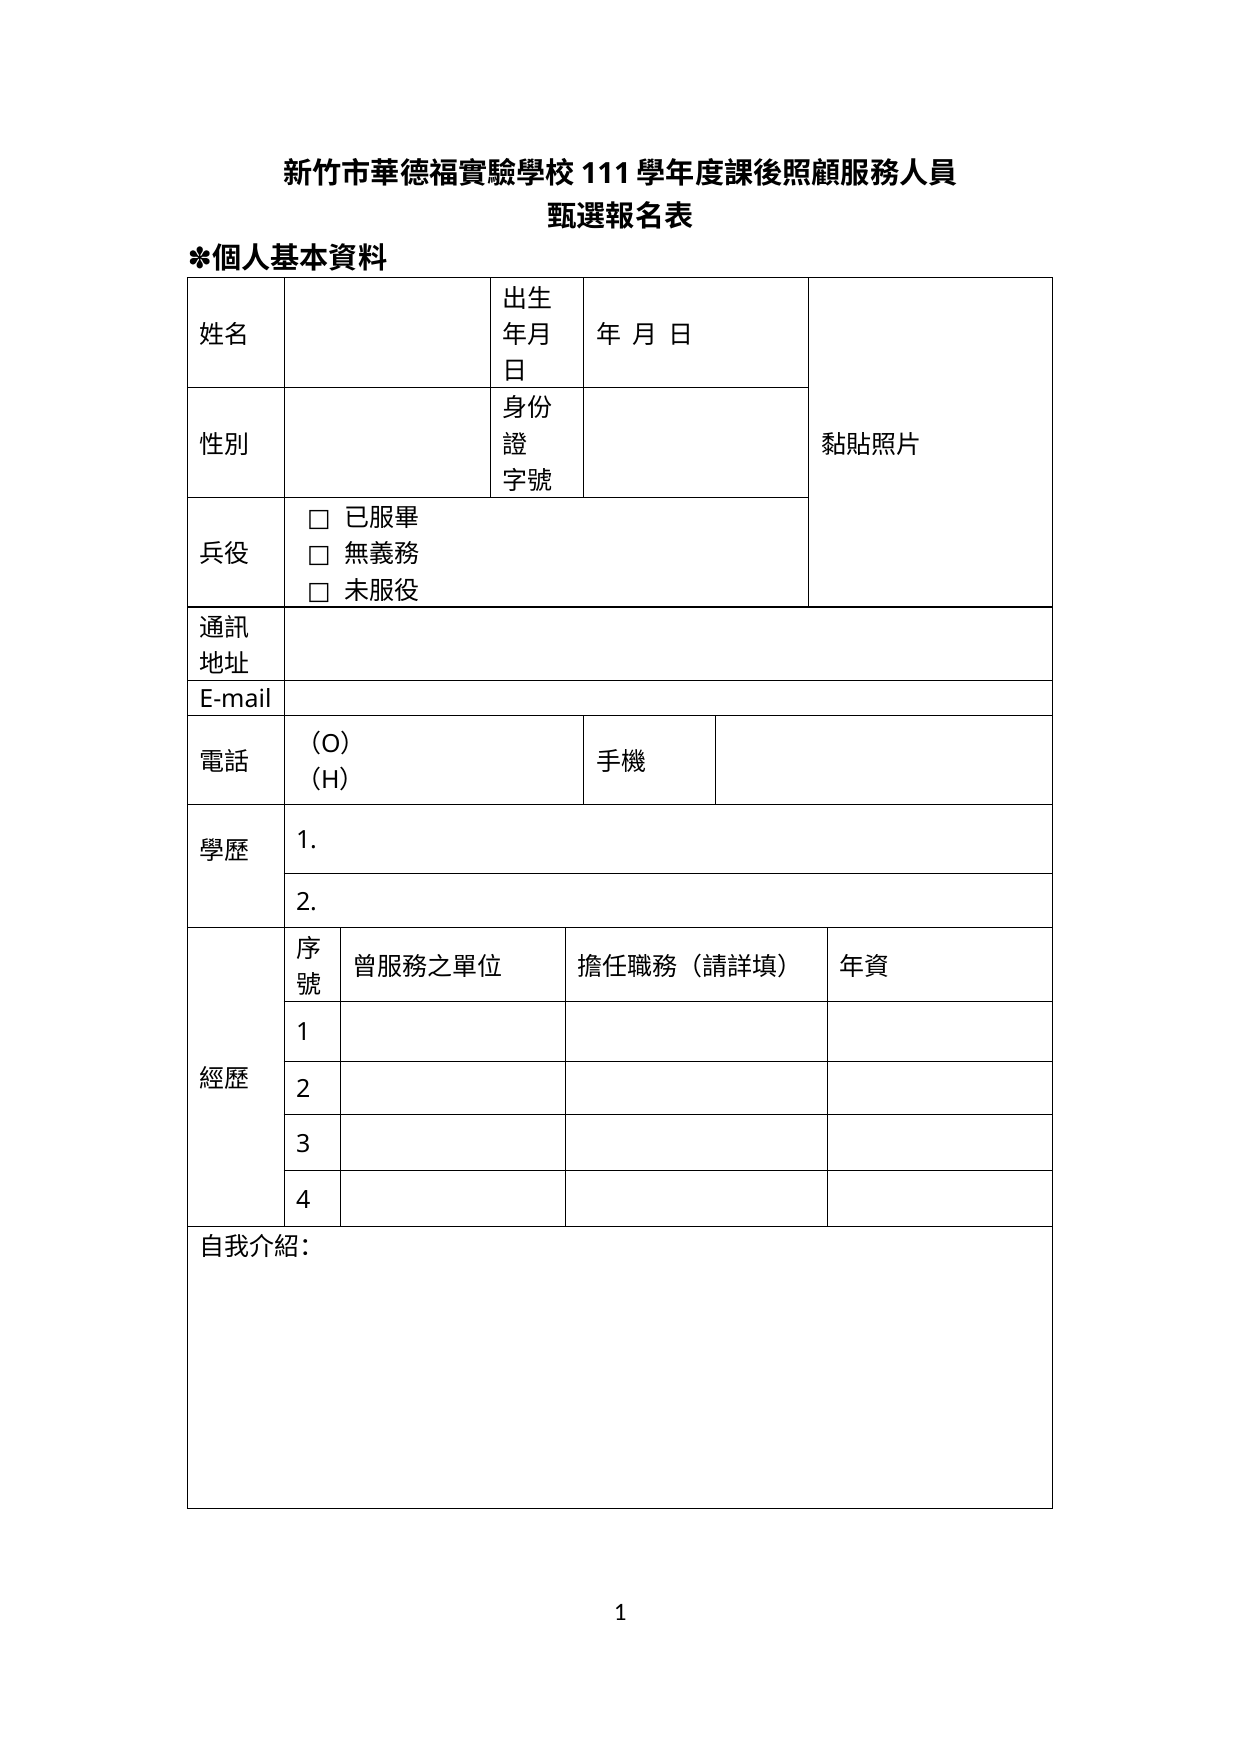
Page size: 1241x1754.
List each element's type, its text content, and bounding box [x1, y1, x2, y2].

table_cell [828, 1115, 1052, 1170]
table_cell [285, 681, 1052, 715]
table_cell （O） （H） [285, 716, 583, 804]
table_cell [341, 1171, 565, 1226]
table_cell 1. [285, 805, 1052, 872]
table_cell [341, 1062, 565, 1114]
table_cell 經歷 [188, 928, 284, 1226]
table_cell 序號 [285, 928, 340, 1001]
table_cell [828, 1171, 1052, 1226]
table_cell 自我介紹： [188, 1227, 1052, 1508]
table_cell 擔任職務（請詳填） [566, 928, 827, 1001]
table_header 姓名 [188, 278, 284, 387]
table_cell 手機 [584, 716, 715, 804]
table_cell 2 [285, 1062, 340, 1114]
table_cell E-mail [188, 681, 284, 715]
table_cell 1 [285, 1002, 340, 1061]
table_cell 已服畢 無義務 未服役 [285, 498, 808, 606]
table_cell [566, 1115, 827, 1170]
table_cell 兵役 [188, 498, 284, 606]
table_cell 性別 [188, 388, 284, 497]
table_cell [566, 1002, 827, 1061]
text 新竹市華德福實驗學校111學年度課後照顧服務人員 [187, 150, 1053, 192]
table_cell [341, 1115, 565, 1170]
table_header 年 月 日 [584, 278, 808, 387]
table_cell 電話 [188, 716, 284, 804]
table_cell 年資 [828, 928, 1052, 1001]
table_header [285, 278, 490, 387]
table_cell [285, 608, 1052, 680]
table_cell [828, 1002, 1052, 1061]
table_header 出生 年月日 [491, 278, 583, 387]
table_cell [716, 716, 1052, 804]
text 甄選報名表 [187, 192, 1053, 235]
table_cell 3 [285, 1115, 340, 1170]
text ✽個人基本資料 [187, 235, 1053, 277]
table_cell 通訊 地址 [188, 608, 284, 680]
table_cell [828, 1062, 1052, 1114]
table_cell 學歷 [188, 805, 284, 927]
table_cell [566, 1171, 827, 1226]
table_cell [584, 388, 808, 497]
table_header 黏貼照片 [809, 278, 1052, 606]
table_cell [566, 1062, 827, 1114]
table_cell 曾服務之單位 [341, 928, 565, 1001]
table_cell [341, 1002, 565, 1061]
table_cell 4 [285, 1171, 340, 1226]
table_cell [285, 388, 490, 497]
table_cell 身份證 字號 [491, 388, 583, 497]
table_cell 2. [285, 874, 1052, 927]
